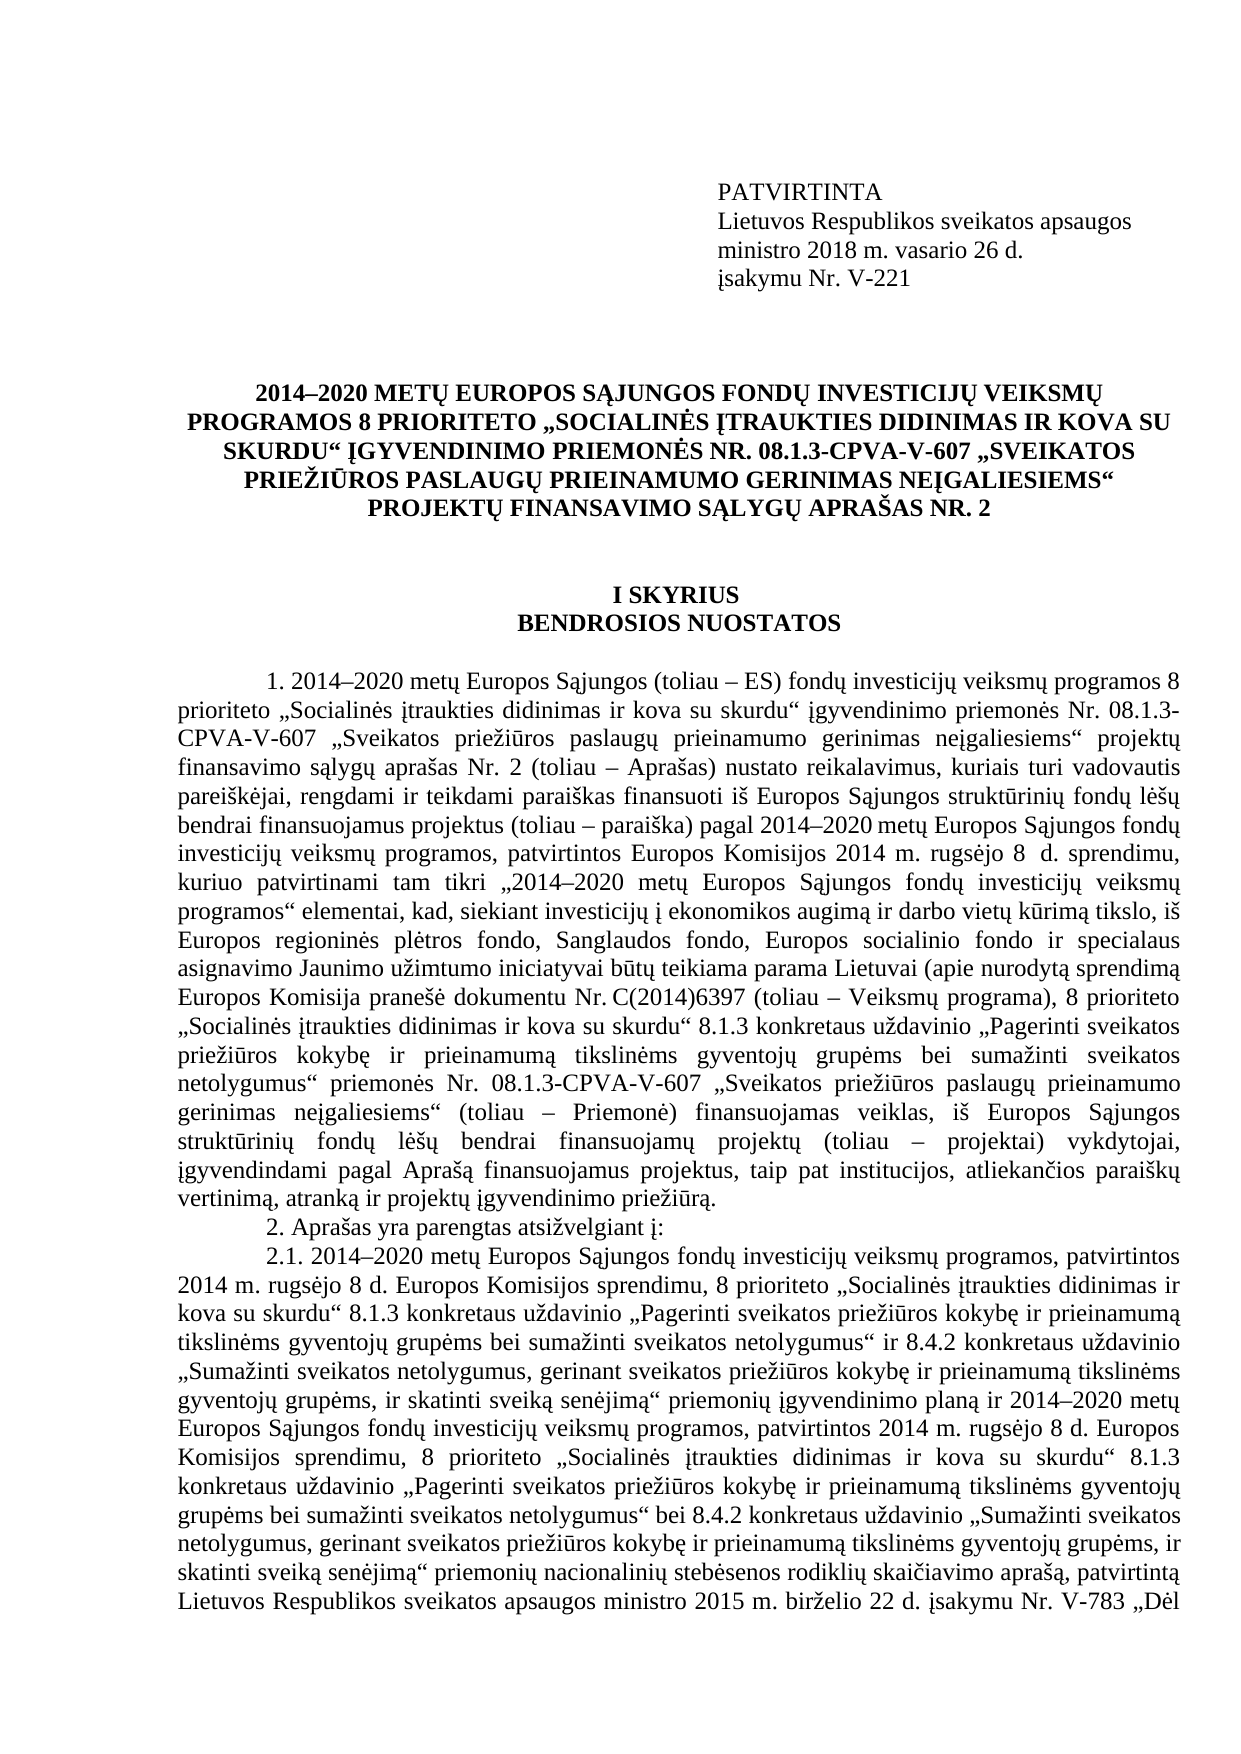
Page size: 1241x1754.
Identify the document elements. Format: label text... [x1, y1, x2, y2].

text BENDROSIOS NUOSTATOS [177, 608, 1181, 637]
text I SKYRIUS [177, 580, 1181, 608]
text PATVIRTINTA Lietuvos Respublikos sveikatos apsaugos [717, 177, 1181, 235]
text 2014–2020 METŲ EUROPOS SĄJUNGOS FONDŲ INVESTICIJŲ VEIKSMŲ PROGRAMOS 8 PRIORITETO „SOCIALINĖS ĮTRAUKTIES DIDINIMAS IR KOVA SU SKURDU“ ĮGYVENDINIMO PRIEMONĖS NR. 08.1.3-CPVA-V-607 „SVEIKATOS PRIEŽIŪROS PASLAUGŲ PRIEINAMUMO GERINIMAS NEĮGALIESIEMS“ PROJEKTŲ FINANSAVIMO SĄLYGŲ APRAŠAS NR. 2 [177, 378, 1181, 522]
text ministro 2018 m. vasario 26 d. [717, 235, 1181, 263]
text įsakymu Nr. V-221 [717, 263, 1181, 292]
text 1. 2014–2020 metų Europos Sąjungos (toliau – ES) fondų investicijų veiksmų programos 8 prioriteto „Socialinės įtraukties didinimas ir kova su skurdu“ įgyvendinimo priemonės Nr. 08.1.3-CPVA-V-607 „Sveikatos priežiūros paslaugų prieinamumo gerinimas neįgaliesiems“ projektų finansavimo sąlygų aprašas Nr. 2 (toliau – Aprašas) nustato reikalavimus, kuriais turi vadovautis pareiškėjai, rengdami ir teikdami paraiškas finansuoti iš Europos Sąjungos struktūrinių fondų lėšų bendrai finansuojamus projektus (toliau – paraiška) pagal 2014–2020 metų Europos Sąjungos fondų investicijų veiksmų programos, patvirtintos Europos Komisijos 2014 m. rugsėjo 8 d. sprendimu, kuriuo patvirtinami tam tikri „2014–2020 metų Europos Sąjungos fondų investicijų veiksmų programos“ elementai, kad, siekiant investicijų į ekonomikos augimą ir darbo vietų kūrimą tikslo, iš Europos regioninės plėtros fondo, Sanglaudos fondo, Europos socialinio fondo ir specialaus asignavimo Jaunimo užimtumo iniciatyvai būtų teikiama parama Lietuvai (apie nurodytą sprendimą Europos Komisija pranešė dokumentu Nr. C(2014)6397 (toliau – Veiksmų programa), 8 prioriteto „Socialinės įtraukties didinimas ir kova su skurdu“ 8.1.3 konkretaus uždavinio „Pagerinti sveikatos priežiūros kokybę ir prieinamumą tikslinėms gyventojų grupėms bei sumažinti sveikatos netolygumus“ priemonės Nr. 08.1.3-CPVA-V-607 „Sveikatos priežiūros paslaugų prieinamumo gerinimas neįgaliesiems“ (toliau – Priemonė) finansuojamas veiklas, iš Europos Sąjungos struktūrinių fondų lėšų bendrai finansuojamų projektų (toliau – projektai) vykdytojai, įgyvendindami pagal Aprašą finansuojamus projektus, taip pat institucijos, atliekančios paraiškų vertinimą, atranką ir projektų įgyvendinimo priežiūrą. [177, 666, 1181, 1212]
text 2.1. 2014–2020 metų Europos Sąjungos fondų investicijų veiksmų programos, patvirtintos 2014 m. rugsėjo 8 d. Europos Komisijos sprendimu, 8 prioriteto „Socialinės įtraukties didinimas ir kova su skurdu“ 8.1.3 konkretaus uždavinio „Pagerinti sveikatos priežiūros kokybę ir prieinamumą tikslinėms gyventojų grupėms bei sumažinti sveikatos netolygumus“ ir 8.4.2 konkretaus uždavinio „Sumažinti sveikatos netolygumus, gerinant sveikatos priežiūros kokybę ir prieinamumą tikslinėms gyventojų grupėms, ir skatinti sveiką senėjimą“ priemonių įgyvendinimo planą ir 2014–2020 metų Europos Sąjungos fondų investicijų veiksmų programos, patvirtintos 2014 m. rugsėjo 8 d. Europos Komisijos sprendimu, 8 prioriteto „Socialinės įtraukties didinimas ir kova su skurdu“ 8.1.3 konkretaus uždavinio „Pagerinti sveikatos priežiūros kokybę ir prieinamumą tikslinėms gyventojų grupėms bei sumažinti sveikatos netolygumus“ bei 8.4.2 konkretaus uždavinio „Sumažinti sveikatos netolygumus, gerinant sveikatos priežiūros kokybę ir prieinamumą tikslinėms gyventojų grupėms, ir skatinti sveiką senėjimą“ priemonių nacionalinių stebėsenos rodiklių skaičiavimo aprašą, patvirtintą Lietuvos Respublikos sveikatos apsaugos ministro 2015 m. birželio 22 d. įsakymu Nr. V-783 „Dėl [177, 1241, 1181, 1615]
text 2. Aprašas yra parengtas atsižvelgiant į: [177, 1212, 1181, 1241]
